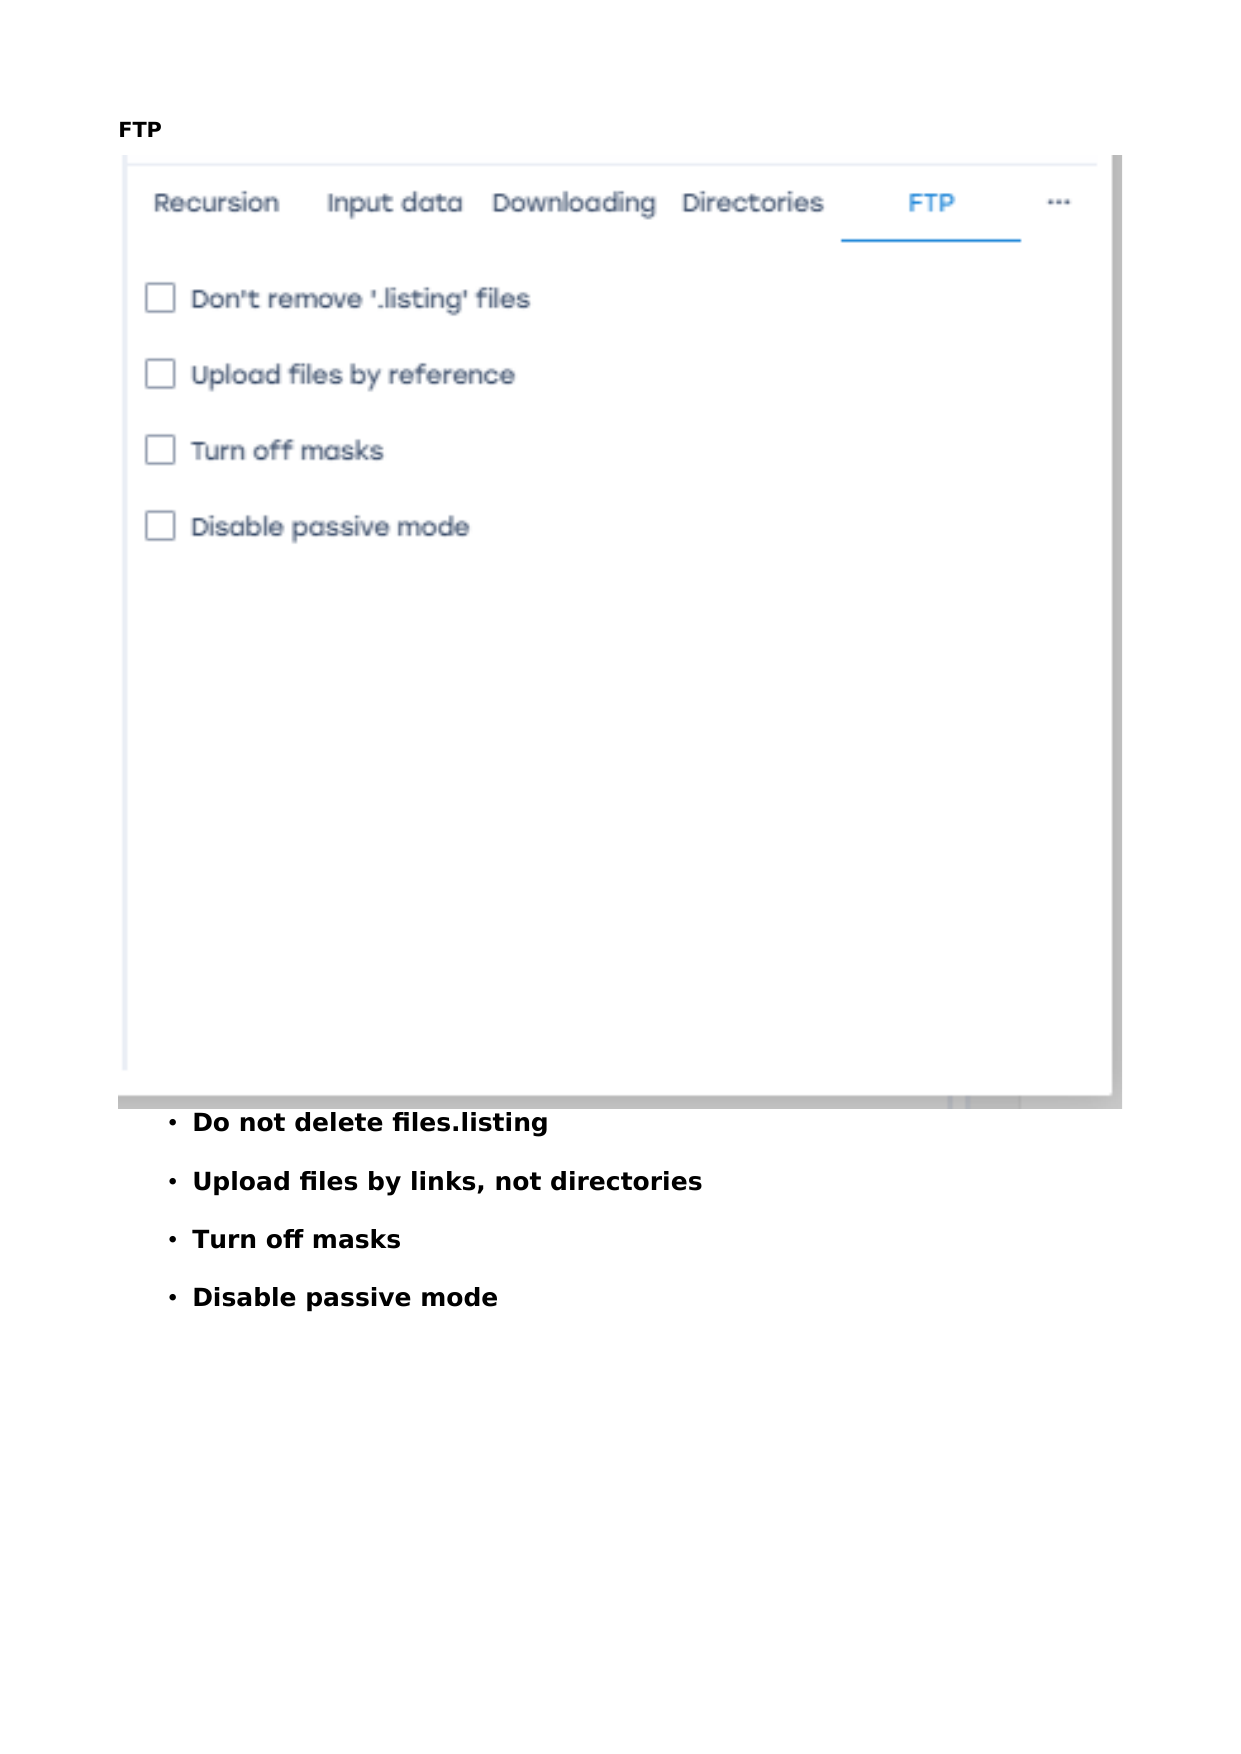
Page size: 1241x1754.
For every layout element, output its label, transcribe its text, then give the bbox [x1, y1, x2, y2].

list Upload files by links, not directories [177, 1167, 1122, 1225]
list Do not delete files.listing [177, 1109, 1122, 1167]
picture [118, 155, 1123, 1109]
list Turn off masks [177, 1225, 1122, 1283]
list Disable passive mode [177, 1283, 1122, 1312]
subtitle FTP [118, 118, 1122, 142]
